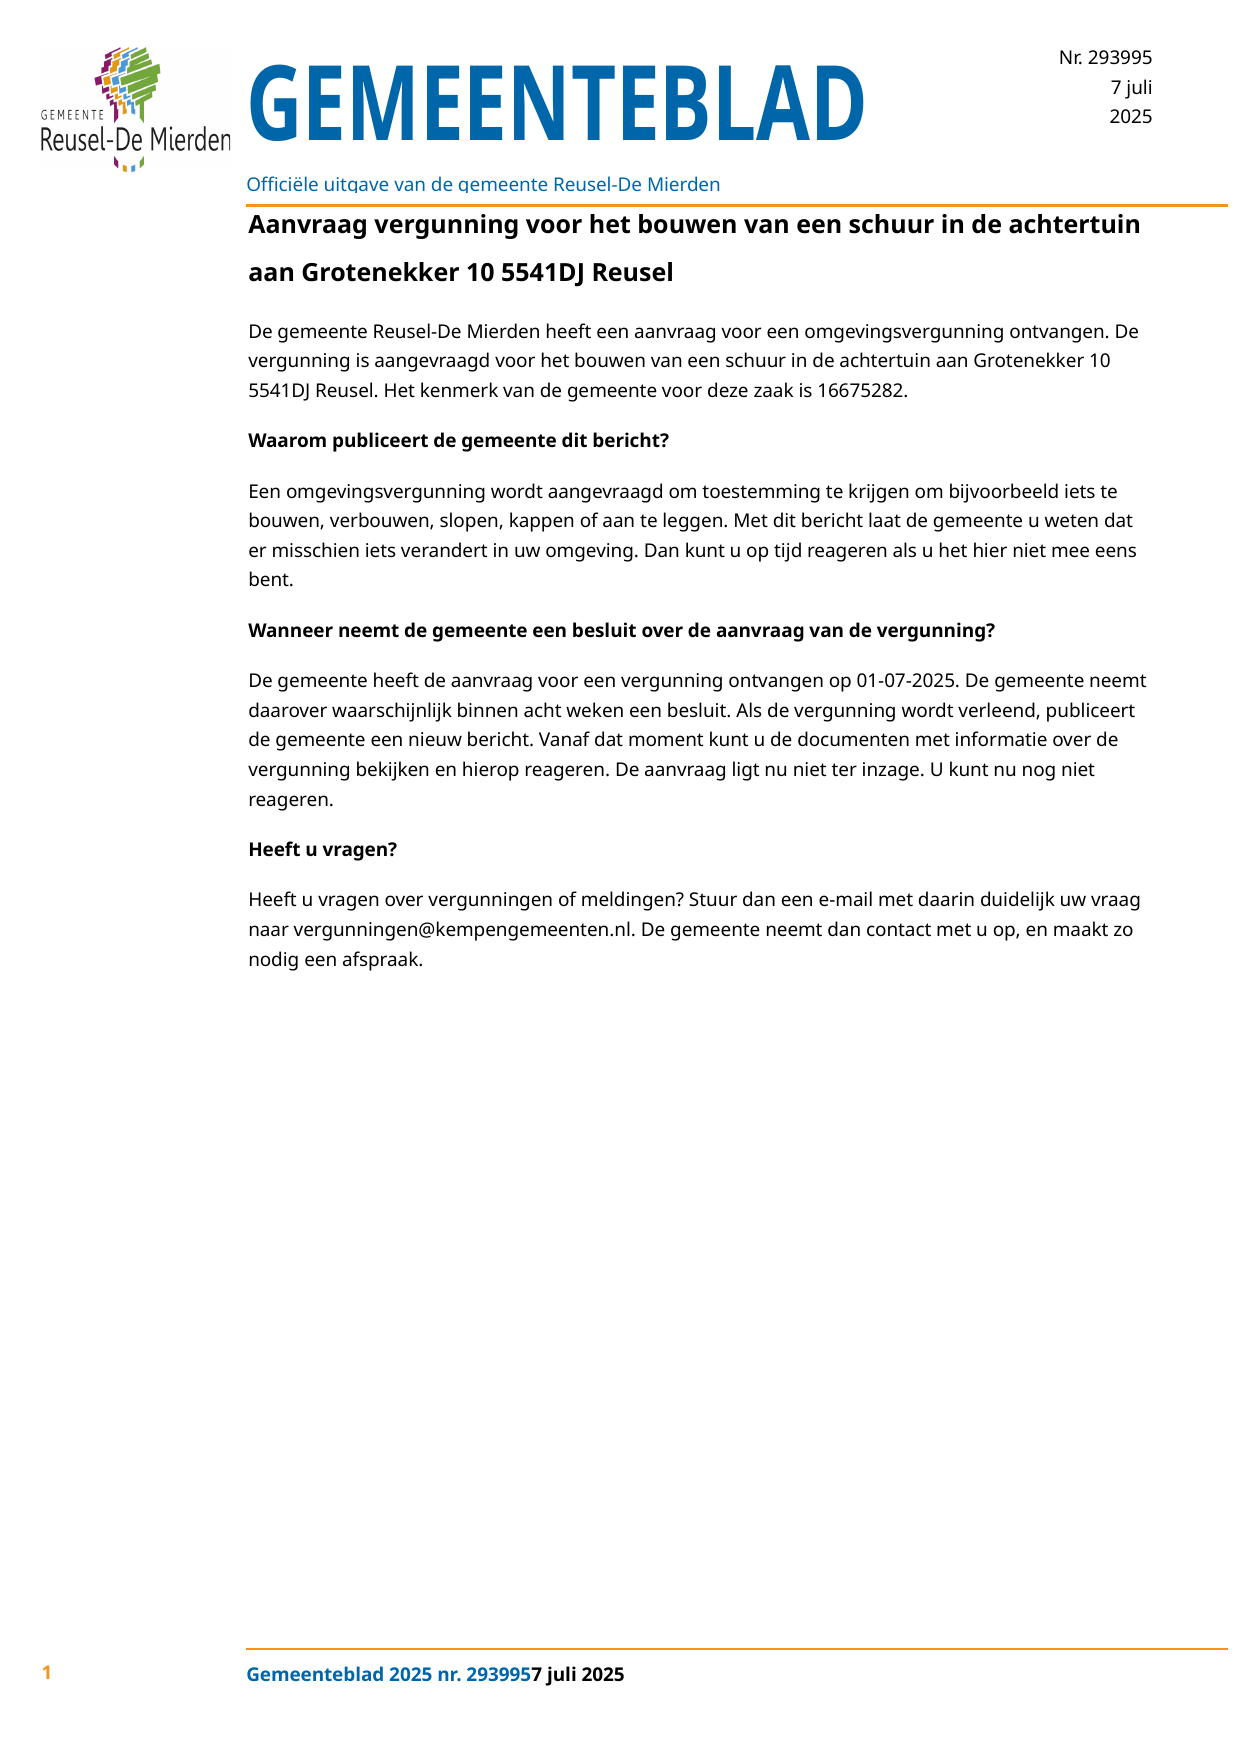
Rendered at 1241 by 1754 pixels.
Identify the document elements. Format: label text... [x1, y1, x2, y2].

text De gemeente Reusel-De Mierden heeft een aanvraag voor een omgevingsvergunning ontvangen. De vergunning is aangevraagd voor het bouwen van een schuur in de achtertuin aan Grotenekker 10 5541DJ Reusel. Het kenmerk van de gemeente voor deze zaak is 16675282. [248, 318, 1152, 403]
text Wanneer neemt de gemeente een besluit over de aanvraag van de vergunning? [248, 617, 1152, 643]
text Waarom publiceert de gemeente dit bericht? [248, 427, 1152, 453]
text De gemeente heeft de aanvraag voor een vergunning ontvangen op 01-07-2025. De gemeente neemt daarover waarschijnlijk binnen acht weken een besluit. Als de vergunning wordt verleend, publiceert de gemeente een nieuw bericht. Vanaf dat moment kunt u de documenten met informatie over de vergunning bekijken en hierop reageren. De aanvraag ligt nu niet ter inzage. U kunt nu nog niet reageren. [248, 667, 1152, 812]
text Aanvraag vergunning voor het bouwen van een schuur in de achtertuin aan Grotenekker 10 5541DJ Reusel [248, 207, 1152, 288]
text Heeft u vragen over vergunningen of meldingen? Stuur dan een e-mail met daarin duidelijk uw vraag naar vergunningen@kempengemeenten.nl. De gemeente neemt dan contact met u op, en maakt zo nodig een afspraak. [248, 887, 1152, 972]
text Een omgevingsvergunning wordt aangevraagd om toestemming te krijgen om bijvoorbeeld iets te bouwen, verbouwen, slopen, kappen of aan te leggen. Met dit bericht laat de gemeente u weten dat er misschien iets verandert in uw omgeving. Dan kunt u op tijd reageren als u het hier niet mee eens bent. [248, 478, 1152, 592]
text Heeft u vragen? [248, 836, 1152, 862]
picture [41, 47, 231, 172]
